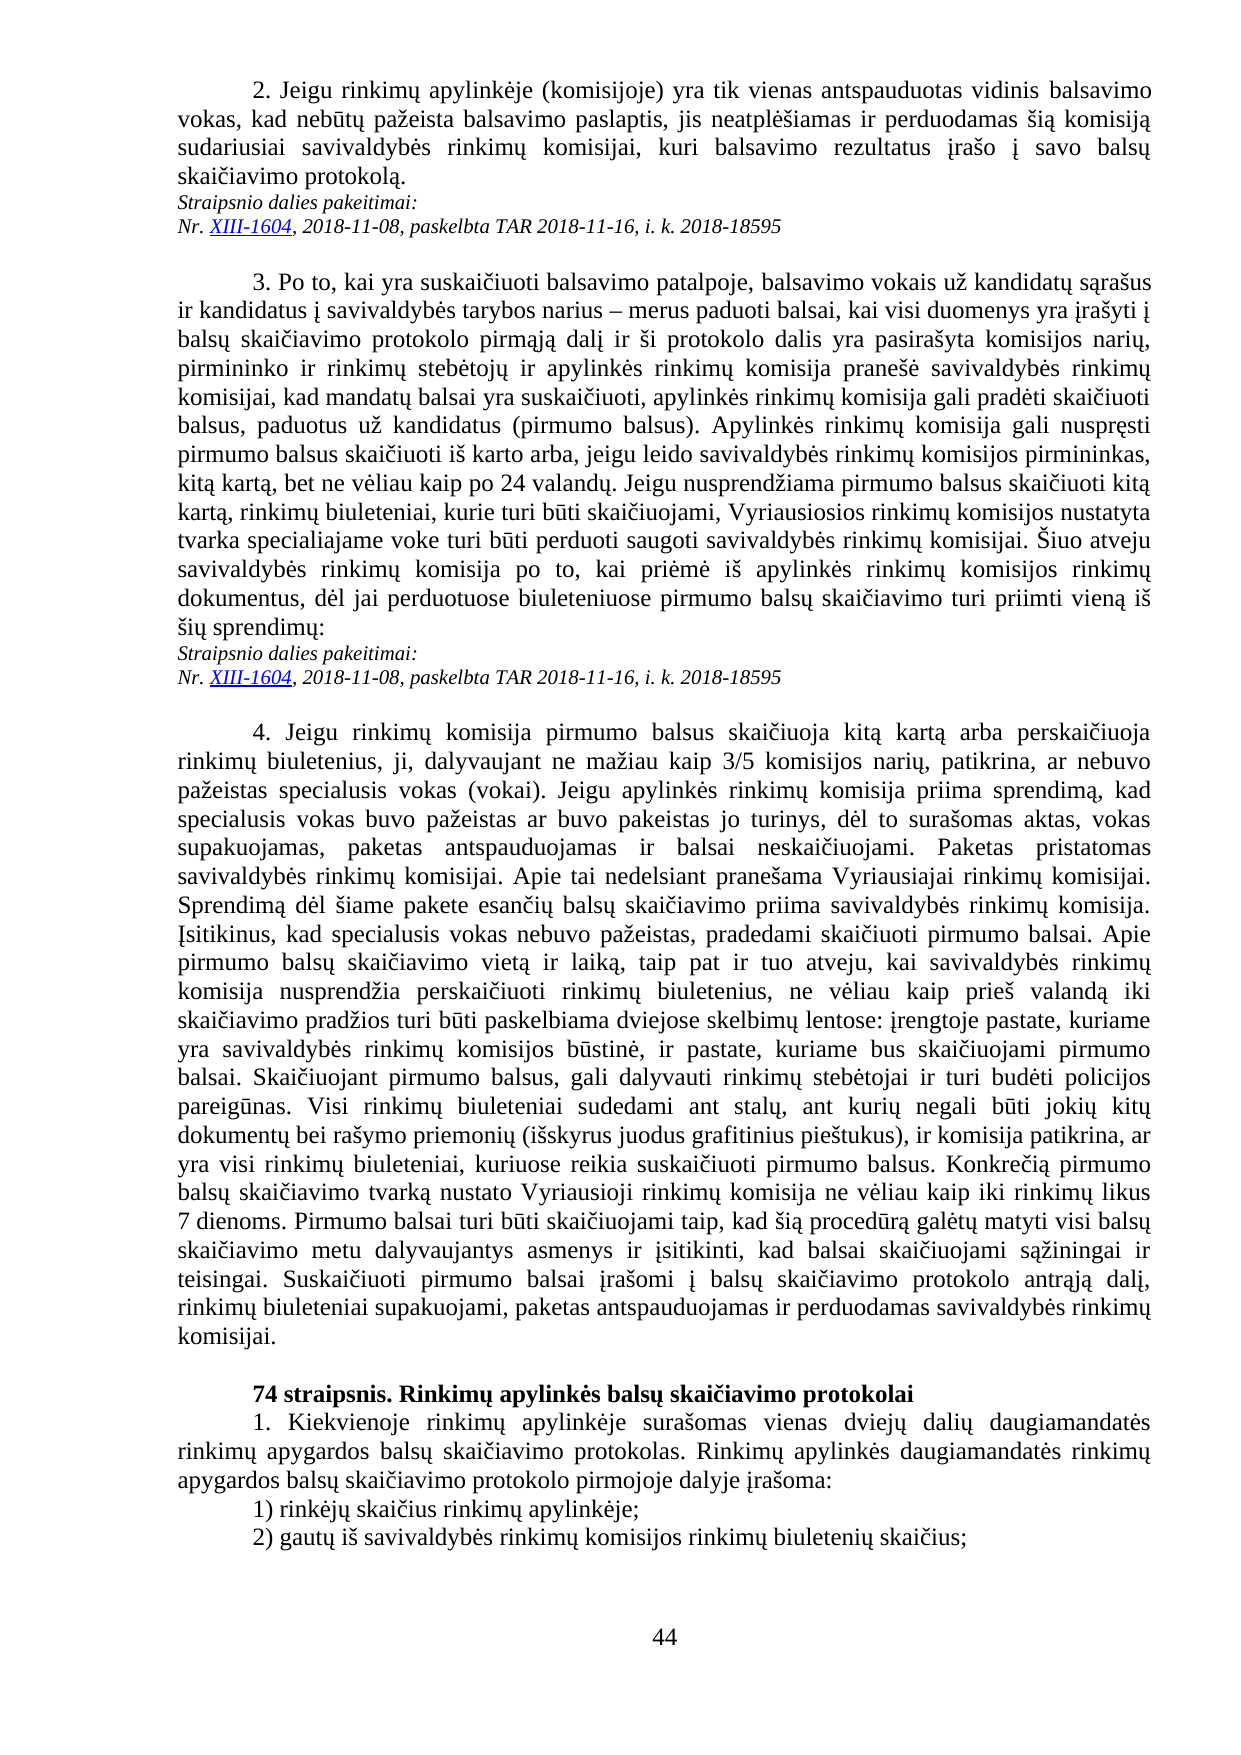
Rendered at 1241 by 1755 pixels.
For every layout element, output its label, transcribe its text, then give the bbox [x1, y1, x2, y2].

text Nr. XIII-1604, 2018-11-08, paskelbta TAR 2018-11-16, i. k. 2018-18595 [177, 665, 1152, 689]
text 3. Po to, kai yra suskaičiuoti balsavimo patalpoje, balsavimo vokais už kandidatų sąrašus ir kandidatus į savivaldybės tarybos narius – merus paduoti balsai, kai visi duomenys yra įrašyti į balsų skaičiavimo protokolo pirmąją dalį ir ši protokolo dalis yra pasirašyta komisijos narių, pirmininko ir rinkimų stebėtojų ir apylinkės rinkimų komisija pranešė savivaldybės rinkimų komisijai, kad mandatų balsai yra suskaičiuoti, apylinkės rinkimų komisija gali pradėti skaičiuoti balsus, paduotus už kandidatus (pirmumo balsus). Apylinkės rinkimų komisija gali nuspręsti pirmumo balsus skaičiuoti iš karto arba, jeigu leido savivaldybės rinkimų komisijos pirmininkas, kitą kartą, bet ne vėliau kaip po 24 valandų. Jeigu nusprendžiama pirmumo balsus skaičiuoti kitą kartą, rinkimų biuleteniai, kurie turi būti skaičiuojami, Vyriausiosios rinkimų komisijos nustatyta tvarka specialiajame voke turi būti perduoti saugoti savivaldybės rinkimų komisijai. Šiuo atveju savivaldybės rinkimų komisija po to, kai priėmė iš apylinkės rinkimų komisijos rinkimų dokumentus, dėl jai perduotuose biuleteniuose pirmumo balsų skaičiavimo turi priimti vieną iš šių sprendimų: [177, 267, 1152, 641]
text Straipsnio dalies pakeitimai: [177, 641, 1152, 665]
text 1. Kiekvienoje rinkimų apylinkėje surašomas vienas dviejų dalių daugiamandatės rinkimų apygardos balsų skaičiavimo protokolas. Rinkimų apylinkės daugiamandatės rinkimų apygardos balsų skaičiavimo protokolo pirmojoje dalyje įrašoma: [177, 1407, 1152, 1494]
text 1) rinkėjų skaičius rinkimų apylinkėje; [177, 1494, 1152, 1522]
text 2. Jeigu rinkimų apylinkėje (komisijoje) yra tik vienas antspauduotas vidinis balsavimo vokas, kad nebūtų pažeista balsavimo paslaptis, jis neatplėšiamas ir perduodamas šią komisiją sudariusiai savivaldybės rinkimų komisijai, kuri balsavimo rezultatus įrašo į savo balsų skaičiavimo protokolą. [177, 75, 1152, 190]
text Straipsnio dalies pakeitimai: [177, 190, 1152, 214]
text 4. Jeigu rinkimų komisija pirmumo balsus skaičiuoja kitą kartą arba perskaičiuoja rinkimų biuletenius, ji, dalyvaujant ne mažiau kaip 3/5 komisijos narių, patikrina, ar nebuvo pažeistas specialusis vokas (vokai). Jeigu apylinkės rinkimų komisija priima sprendimą, kad specialusis vokas buvo pažeistas ar buvo pakeistas jo turinys, dėl to surašomas aktas, vokas supakuojamas, paketas antspauduojamas ir balsai neskaičiuojami. Paketas pristatomas savivaldybės rinkimų komisijai. Apie tai nedelsiant pranešama Vyriausiajai rinkimų komisijai. Sprendimą dėl šiame pakete esančių balsų skaičiavimo priima savivaldybės rinkimų komisija. Įsitikinus, kad specialusis vokas nebuvo pažeistas, pradedami skaičiuoti pirmumo balsai. Apie pirmumo balsų skaičiavimo vietą ir laiką, taip pat ir tuo atveju, kai savivaldybės rinkimų komisija nusprendžia perskaičiuoti rinkimų biuletenius, ne vėliau kaip prieš valandą iki skaičiavimo pradžios turi būti paskelbiama dviejose skelbimų lentose: įrengtoje pastate, kuriame yra savivaldybės rinkimų komisijos būstinė, ir pastate, kuriame bus skaičiuojami pirmumo balsai. Skaičiuojant pirmumo balsus, gali dalyvauti rinkimų stebėtojai ir turi budėti policijos pareigūnas. Visi rinkimų biuleteniai sudedami ant stalų, ant kurių negali būti jokių kitų dokumentų bei rašymo priemonių (išskyrus juodus grafitinius pieštukus), ir komisija patikrina, ar yra visi rinkimų biuleteniai, kuriuose reikia suskaičiuoti pirmumo balsus. Konkrečią pirmumo balsų skaičiavimo tvarką nustato Vyriausioji rinkimų komisija ne vėliau kaip iki rinkimų likus 7 dienoms. Pirmumo balsai turi būti skaičiuojami taip, kad šią procedūrą galėtų matyti visi balsų skaičiavimo metu dalyvaujantys asmenys ir įsitikinti, kad balsai skaičiuojami sąžiningai ir teisingai. Suskaičiuoti pirmumo balsai įrašomi į balsų skaičiavimo protokolo antrąją dalį, rinkimų biuleteniai supakuojami, paketas antspauduojamas ir perduodamas savivaldybės rinkimų komisijai. [177, 717, 1152, 1350]
text 74 straipsnis. Rinkimų apylinkės balsų skaičiavimo protokolai [177, 1379, 1152, 1407]
text 2) gautų iš savivaldybės rinkimų komisijos rinkimų biuletenių skaičius; [177, 1522, 1152, 1551]
text Nr. XIII-1604, 2018-11-08, paskelbta TAR 2018-11-16, i. k. 2018-18595 [177, 214, 1152, 238]
